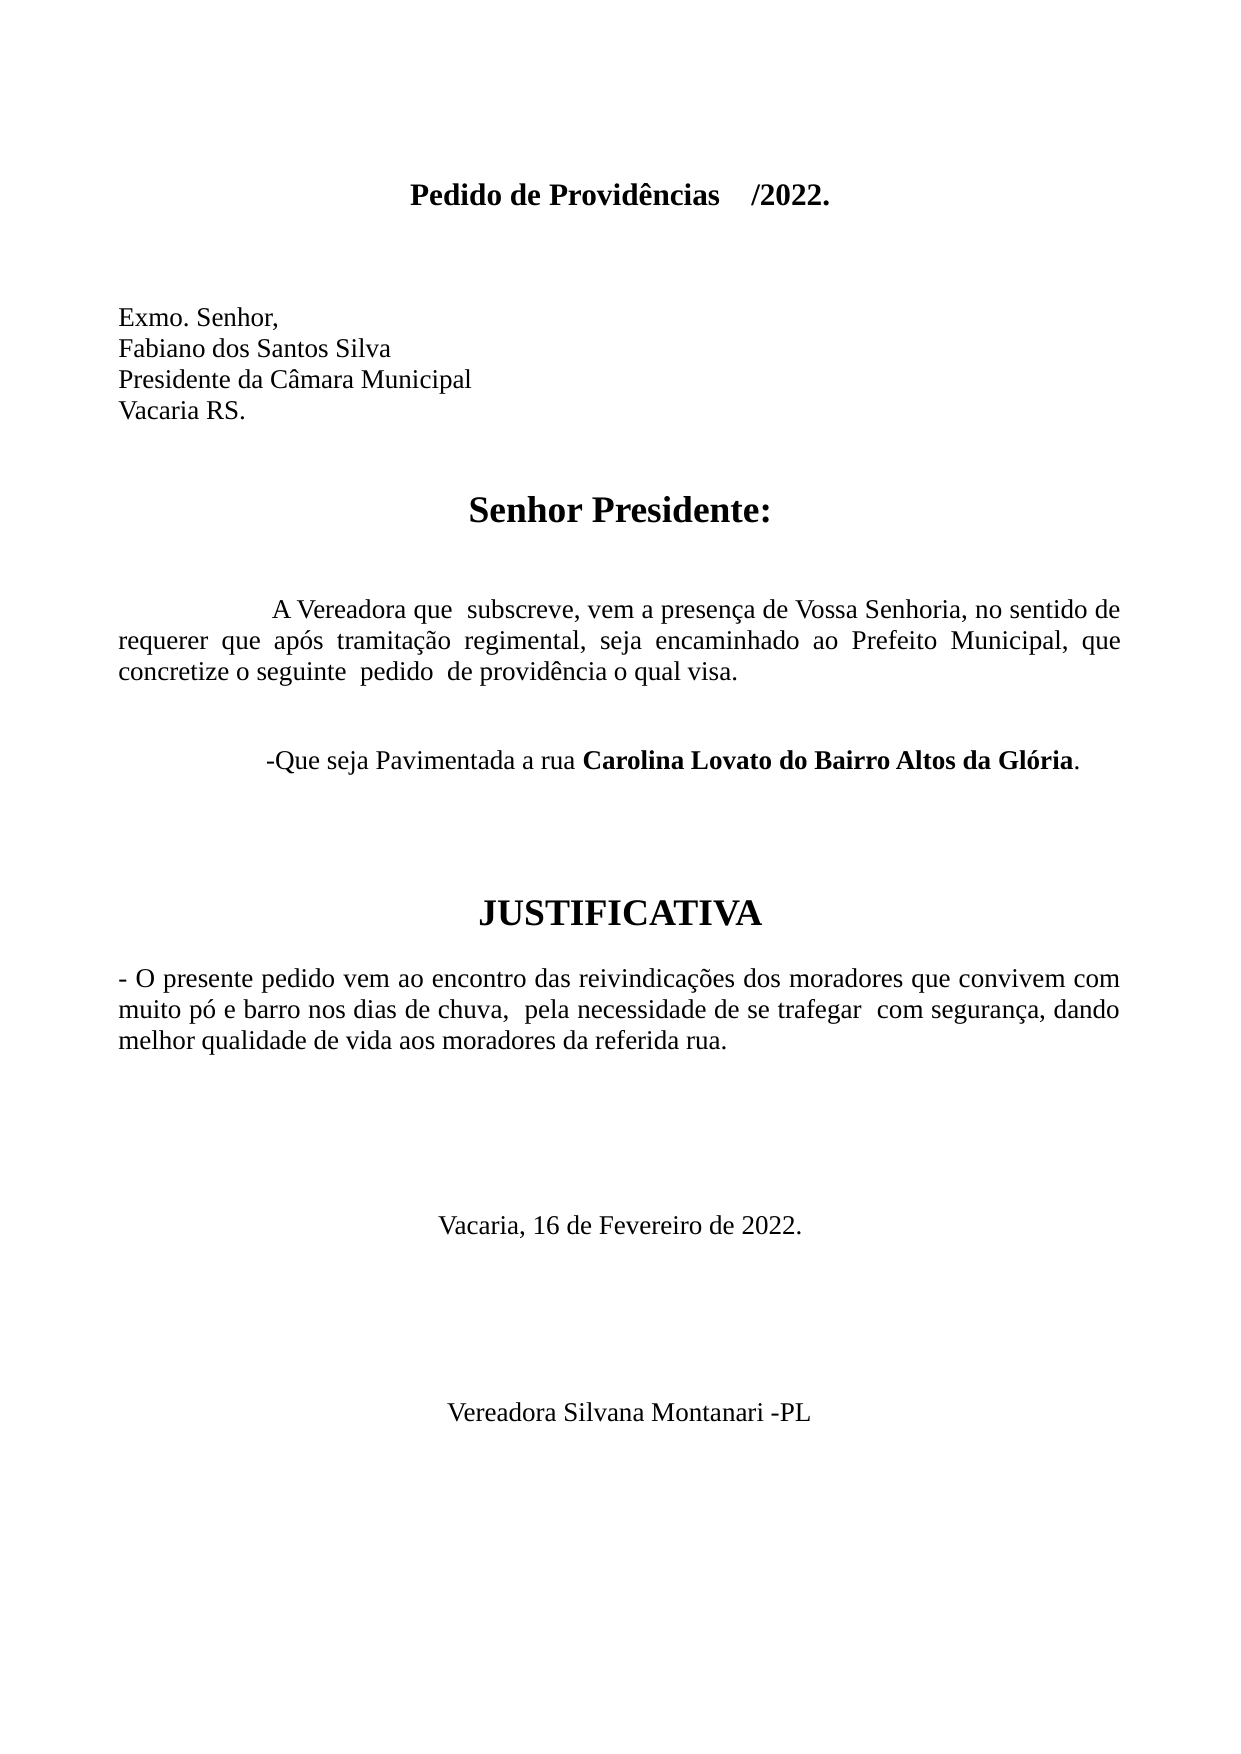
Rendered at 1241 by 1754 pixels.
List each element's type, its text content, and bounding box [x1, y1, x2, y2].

text -Que seja Pavimentada a rua Carolina Lovato do Bairro Altos da Glória. [118, 744, 1122, 775]
text Pedido de Providências /2022. [118, 176, 1122, 212]
text Exmo. Senhor, [118, 301, 1122, 332]
text Senhor Presidente: [118, 488, 1122, 531]
text Vereadora Silvana Montanari -PL [118, 1396, 1122, 1427]
text - O presente pedido vem ao encontro das reivindicações dos moradores que convivem com muito pó e barro nos dias de chuva, pela necessidade de se trafegar com segurança, dando melhor qualidade de vida aos moradores da referida rua. [118, 962, 1122, 1056]
text Vacaria, 16 de Fevereiro de 2022. [118, 1209, 1122, 1240]
text Fabiano dos Santos Silva [118, 332, 1122, 363]
text Presidente da Câmara Municipal [118, 363, 1122, 394]
text A Vereadora que subscreve, vem a presença de Vossa Senhoria, no sentido de requerer que após tramitação regimental, seja encaminhado ao Prefeito Municipal, que concretize o seguinte pedido de providência o qual visa. [118, 593, 1122, 687]
text Vacaria RS. [118, 394, 1122, 426]
text JUSTIFICATIVA [118, 890, 1122, 933]
